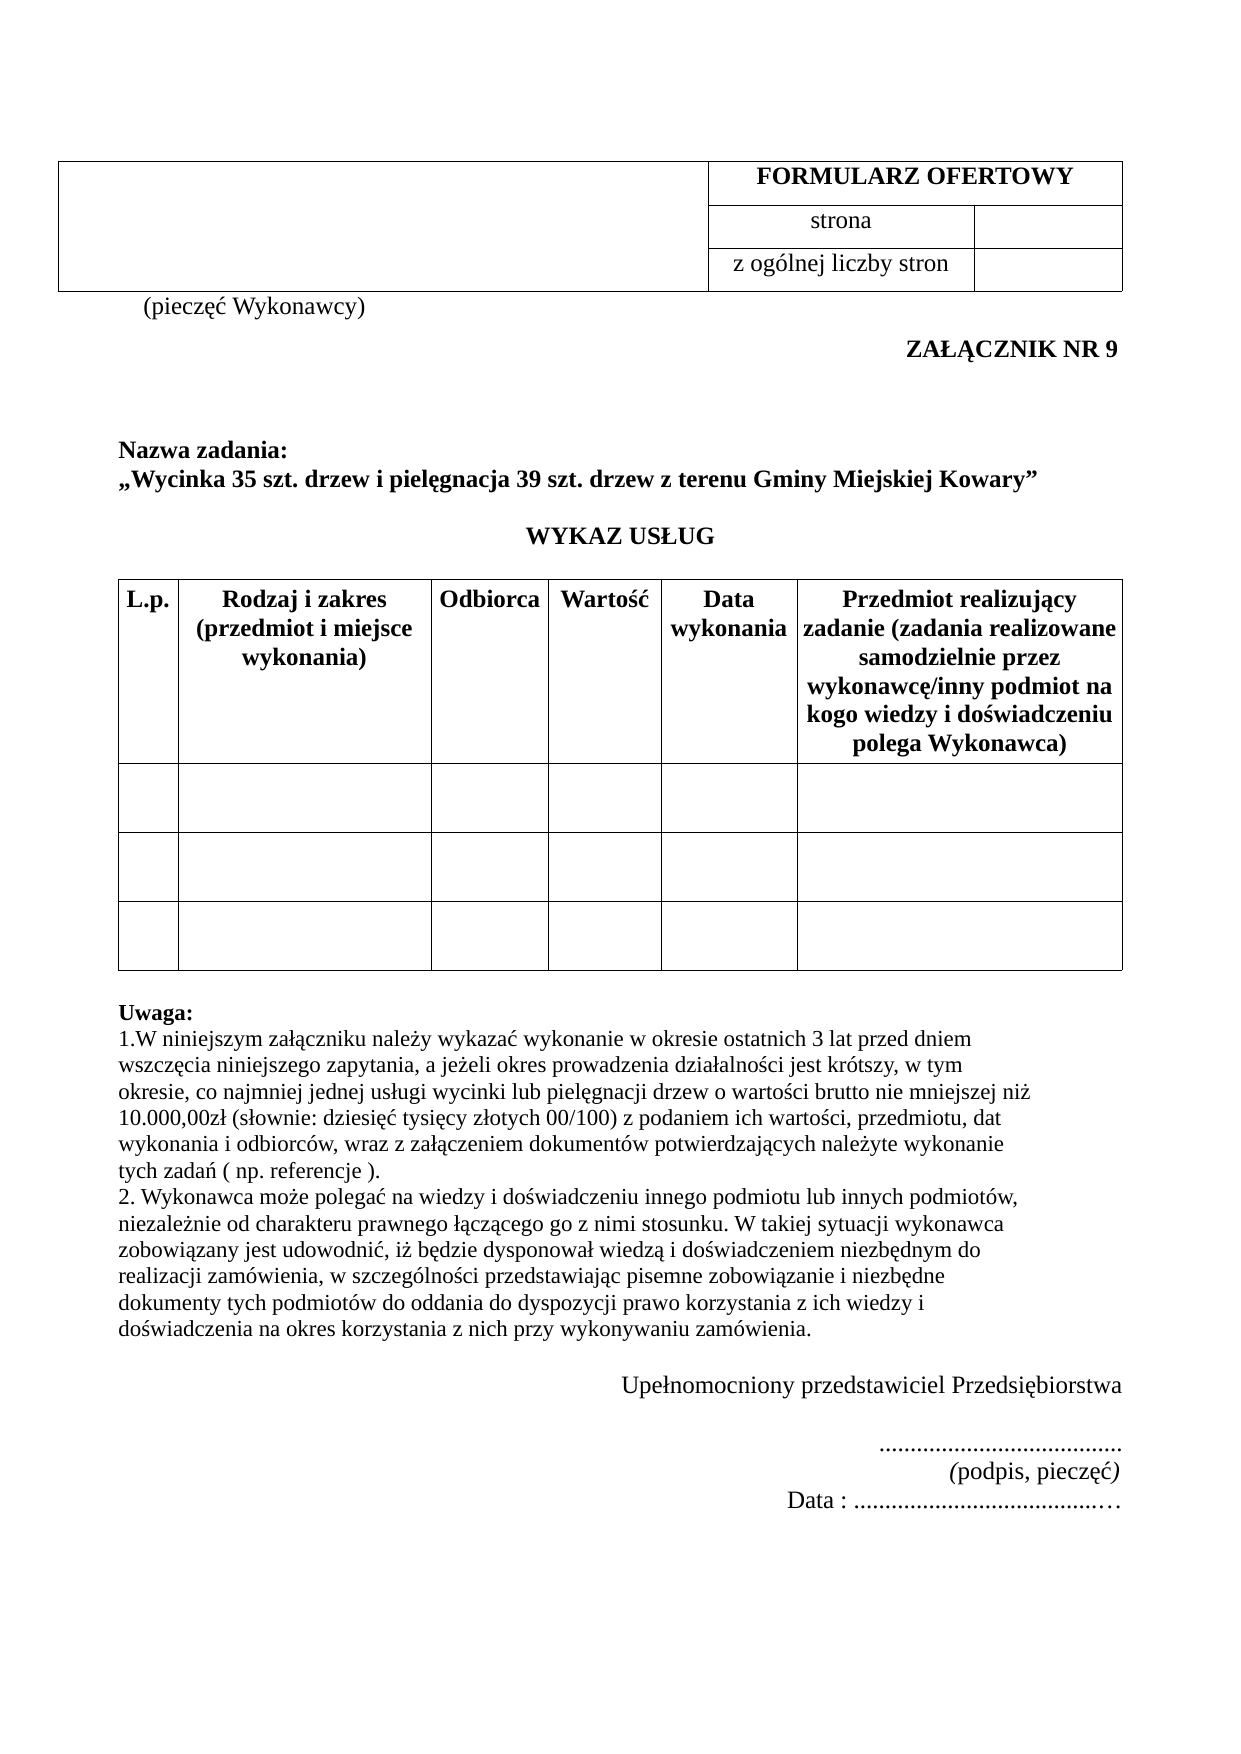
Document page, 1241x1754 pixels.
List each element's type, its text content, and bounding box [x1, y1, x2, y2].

table_cell [798, 902, 1122, 970]
table_cell [119, 764, 178, 832]
table_cell [119, 902, 178, 970]
table_cell [432, 902, 548, 970]
text (pieczęć Wykonawcy) [118, 292, 1122, 320]
table_cell strona [709, 206, 974, 248]
text Data : .......................................… [118, 1485, 1122, 1514]
table_header Rodzaj i zakres (przedmiot i miejsce wykonania) [179, 580, 431, 763]
table_cell [1050, 206, 1122, 248]
table_cell [549, 764, 661, 832]
table_header Data wykonania [662, 580, 797, 763]
table_header [59, 162, 708, 204]
table_cell [59, 248, 708, 291]
text dokumenty tych podmiotów do oddania do dyspozycji prawo korzystania z ich wiedzy i [118, 1289, 1122, 1315]
table_cell [798, 764, 1122, 832]
table_cell [179, 764, 431, 832]
table_header Odbiorca [432, 580, 548, 763]
text ....................................... [118, 1428, 1122, 1456]
table_cell [179, 833, 431, 901]
table_cell [549, 833, 661, 901]
table_cell [432, 764, 548, 832]
text zobowiązany jest udowodnić, iż będzie dysponował wiedzą i doświadczeniem niezbędnym do [118, 1236, 1122, 1262]
text WYKAZ USŁUG [118, 521, 1122, 550]
table_cell [975, 206, 1050, 248]
text ZAŁĄCZNIK NR 9 [118, 334, 1122, 363]
text „Wycinka 35 szt. drzew i pielęgnacja 39 szt. drzew z terenu Gminy Miejskiej Kowary” [118, 464, 1122, 492]
text tych zadań ( np. referencje ). [118, 1157, 1122, 1183]
table_header L.p. [119, 580, 178, 763]
text doświadczenia na okres korzystania z nich przy wykonywaniu zamówienia. [118, 1315, 1122, 1341]
text wszczęcia niniejszego zapytania, a jeżeli okres prowadzenia działalności jest krótszy, w tym [118, 1051, 1122, 1078]
text okresie, co najmniej jednej usługi wycinki lub pielęgnacji drzew o wartości brutto nie mniejszej niż [118, 1078, 1122, 1104]
table_cell [662, 833, 797, 901]
table_header Przedmiot realizujący zadanie (zadania realizowane samodzielnie przez wykonawcę/inny podmiot na kogo wiedzy i doświadczeniu polega Wykonawca) [798, 580, 1122, 763]
text 2. Wykonawca może polegać na wiedzy i doświadczeniu innego podmiotu lub innych podmiotów, [118, 1183, 1122, 1209]
text 1.W niniejszym załączniku należy wykazać wykonanie w okresie ostatnich 3 lat przed dniem [118, 1025, 1122, 1051]
table_cell [798, 833, 1122, 901]
table_cell [119, 833, 178, 901]
table_header FORMULARZ OFERTOWY [709, 162, 1122, 204]
table_cell [662, 764, 797, 832]
text Uwaga: [118, 999, 1122, 1025]
text niezależnie od charakteru prawnego łączącego go z nimi stosunku. W takiej sytuacji wykonawca [118, 1209, 1122, 1236]
text wykonania i odbiorców, wraz z załączeniem dokumentów potwierdzających należyte wykonanie [118, 1131, 1122, 1157]
table_cell [179, 902, 431, 970]
text (podpis, pieczęć) [118, 1456, 1122, 1485]
table_header Wartość [549, 580, 661, 763]
table_cell [975, 249, 1050, 291]
table_cell [549, 902, 661, 970]
table_cell [432, 833, 548, 901]
text realizacji zamówienia, w szczególności przedstawiając pisemne zobowiązanie i niezbędne [118, 1262, 1122, 1289]
text Nazwa zadania: [118, 435, 1122, 464]
table_cell [59, 205, 708, 248]
table_cell z ogólnej liczby stron [709, 249, 974, 291]
table_cell [1050, 249, 1122, 291]
text 10.000,00zł (słownie: dziesięć tysięcy złotych 00/100) z podaniem ich wartości, przedmiotu, dat [118, 1104, 1122, 1131]
table_cell [662, 902, 797, 970]
text Upełnomocniony przedstawiciel Przedsiębiorstwa [118, 1370, 1122, 1399]
